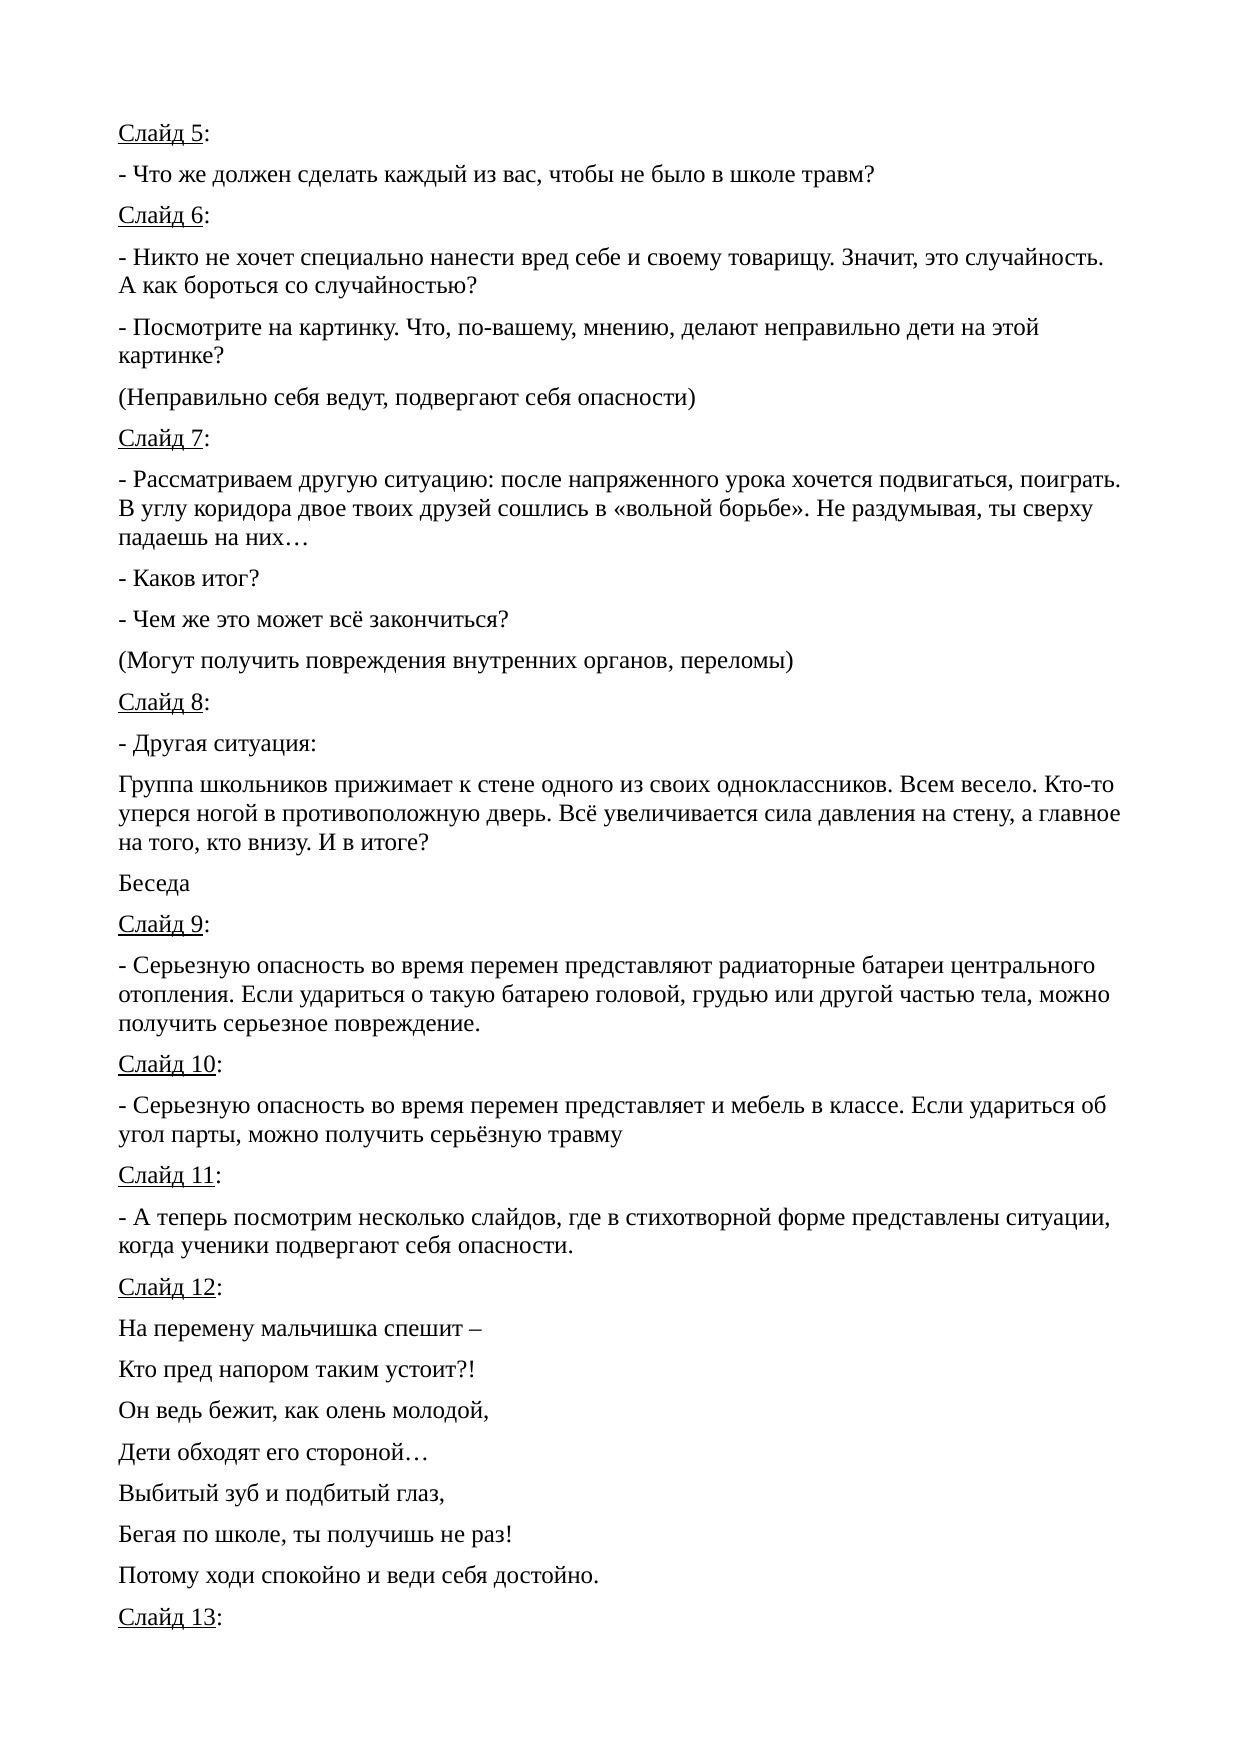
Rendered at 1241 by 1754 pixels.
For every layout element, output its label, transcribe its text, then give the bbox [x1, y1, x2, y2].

text Слайд 10: [118, 1049, 1122, 1078]
text (Неправильно себя ведут, подвергают себя опасности) [118, 382, 1122, 411]
text - Посмотрите на картинку. Что, по-вашему, мнению, делают неправильно дети на этой картинке? [118, 312, 1122, 369]
text Слайд 12: [118, 1272, 1122, 1301]
text Слайд 9: [118, 909, 1122, 938]
text Дети обходят его стороной… [118, 1437, 1122, 1466]
text - Каков итог? [118, 563, 1122, 592]
text - Серьезную опасность во время перемен представляют радиаторные батареи центрального отопления. Если удариться о такую батарею головой, грудью или другой частью тела, можно получить серьезное повреждение. [118, 951, 1122, 1037]
text Беседа [118, 868, 1122, 897]
text Слайд 11: [118, 1161, 1122, 1189]
text - Серьезную опасность во время перемен представляет и мебель в классе. Если удариться об угол парты, можно получить серьёзную травму [118, 1091, 1122, 1148]
text (Могут получить повреждения внутренних органов, переломы) [118, 646, 1122, 674]
text Выбитый зуб и подбитый глаз, [118, 1478, 1122, 1507]
text Кто пред напором таким устоит?! [118, 1354, 1122, 1383]
text Бегая по школе, ты получишь не раз! [118, 1519, 1122, 1548]
text - Никто не хочет специально нанести вред себе и своему товарищу. Значит, это случайность. А как бороться со случайностью? [118, 242, 1122, 299]
text Слайд 13: [118, 1602, 1122, 1631]
text Слайд 5: [118, 118, 1122, 147]
text На перемену мальчишка спешит – [118, 1313, 1122, 1342]
text Потому ходи спокойно и веди себя достойно. [118, 1561, 1122, 1589]
text Группа школьников прижимает к стене одного из своих одноклассников. Всем весело. Кто-то уперся ногой в противоположную дверь. Всё увеличивается сила давления на стену, а главное на того, кто внизу. И в итоге? [118, 769, 1122, 856]
text - Рассматриваем другую ситуацию: после напряженного урока хочется подвигаться, поиграть. В углу коридора двое твоих друзей сошлись в «вольной борьбе». Не раздумывая, ты сверху падаешь на них… [118, 464, 1122, 551]
text Слайд 8: [118, 687, 1122, 716]
text - Что же должен сделать каждый из вас, чтобы не было в школе травм? [118, 159, 1122, 188]
text - Чем же это может всё закончиться? [118, 604, 1122, 633]
text - Другая ситуация: [118, 728, 1122, 757]
text Он ведь бежит, как олень молодой, [118, 1396, 1122, 1424]
text Слайд 7: [118, 423, 1122, 452]
text Слайд 6: [118, 201, 1122, 229]
text - А теперь посмотрим несколько слайдов, где в стихотворной форме представлены ситуации, когда ученики подвергают себя опасности. [118, 1202, 1122, 1259]
